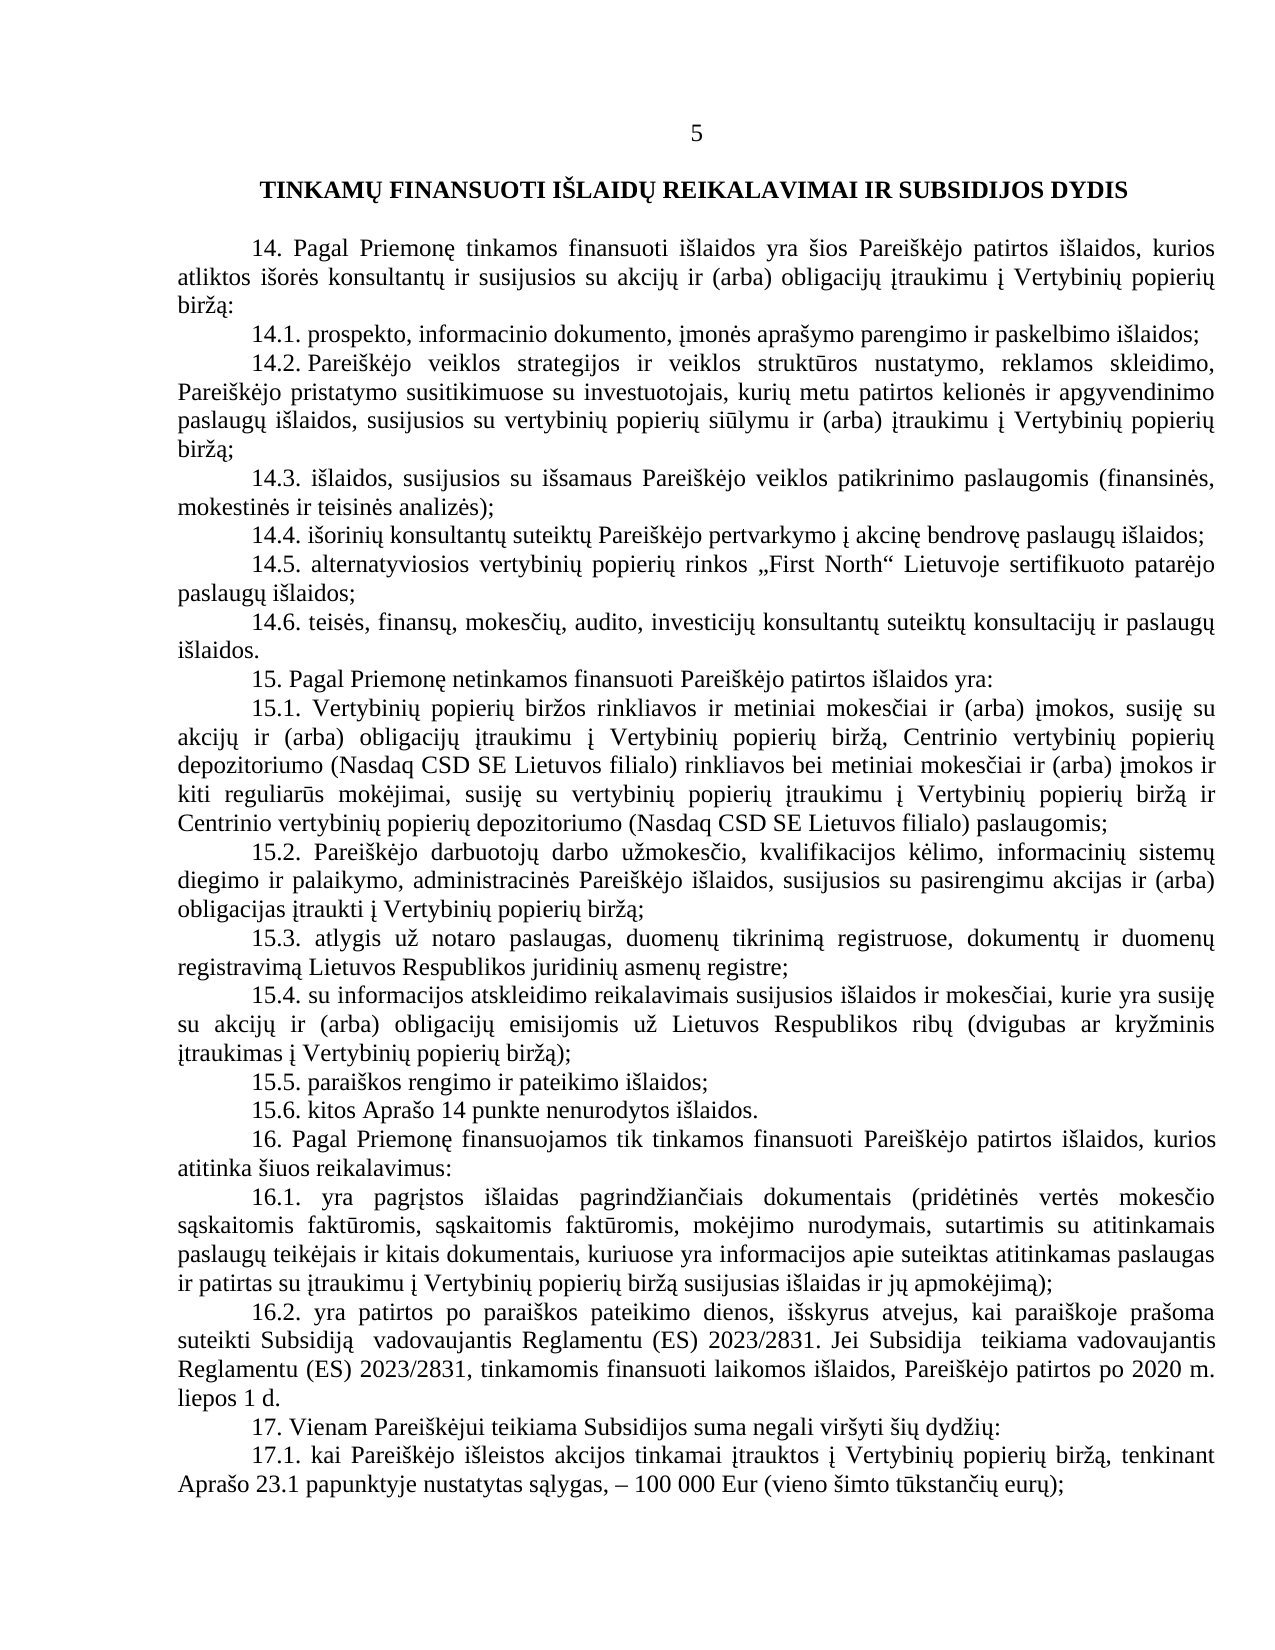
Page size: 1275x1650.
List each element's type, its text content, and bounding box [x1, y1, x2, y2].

text 16.2. yra patirtos po paraiškos pateikimo dienos, išskyrus atvejus, kai paraiškoje prašoma suteikti Subsidiją vadovaujantis Reglamentu (ES) 2023/2831. Jei Subsidija teikiama vadovaujantis Reglamentu (ES) 2023/2831, tinkamomis finansuoti laikomos išlaidos, Pareiškėjo patirtos po 2020 m. liepos 1 d. [177, 1297, 1216, 1412]
text 15.3. atlygis už notaro paslaugas, duomenų tikrinimą registruose, dokumentų ir duomenų registravimą Lietuvos Respublikos juridinių asmenų registre; [177, 923, 1216, 981]
text 14.4. išorinių konsultantų suteiktų Pareiškėjo pertvarkymo į akcinę bendrovę paslaugų išlaidos; [177, 521, 1216, 549]
text 14.5. alternatyviosios vertybinių popierių rinkos „First North“ Lietuvoje sertifikuoto patarėjo paslaugų išlaidos; [177, 549, 1216, 607]
text 14.1. prospekto, informacinio dokumento, įmonės aprašymo parengimo ir paskelbimo išlaidos; [177, 319, 1216, 348]
text 15.4. su informacijos atskleidimo reikalavimais susijusios išlaidos ir mokesčiai, kurie yra susiję su akcijų ir (arba) obligacijų emisijomis už Lietuvos Respublikos ribų (dvigubas ar kryžminis įtraukimas į Vertybinių popierių biržą); [177, 981, 1216, 1067]
text 15.1. Vertybinių popierių biržos rinkliavos ir metiniai mokesčiai ir (arba) įmokos, susiję su akcijų ir (arba) obligacijų įtraukimu į Vertybinių popierių biržą, Centrinio vertybinių popierių depozitoriumo (Nasdaq CSD SE Lietuvos filialo) rinkliavos bei metiniai mokesčiai ir (arba) įmokos ir kiti reguliarūs mokėjimai, susiję su vertybinių popierių įtraukimu į Vertybinių popierių biržą ir Centrinio vertybinių popierių depozitoriumo (Nasdaq CSD SE Lietuvos filialo) paslaugomis; [177, 693, 1216, 837]
text 17. Vienam Pareiškėjui teikiama Subsidijos suma negali viršyti šių dydžių: [177, 1412, 1240, 1441]
text 15.2. Pareiškėjo darbuotojų darbo užmokesčio, kvalifikacijos kėlimo, informacinių sistemų diegimo ir palaikymo, administracinės Pareiškėjo išlaidos, susijusios su pasirengimu akcijas ir (arba) obligacijas įtraukti į Vertybinių popierių biržą; [177, 837, 1216, 923]
text 14.3. išlaidos, susijusios su išsamaus Pareiškėjo veiklos patikrinimo paslaugomis (finansinės, mokestinės ir teisinės analizės); [177, 463, 1216, 521]
text 17.1. kai Pareiškėjo išleistos akcijos tinkamai įtrauktos į Vertybinių popierių biržą, tenkinant Aprašo 23.1 papunktyje nustatytas sąlygas, – 100 000 Eur (vieno šimto tūkstančių eurų); [177, 1441, 1216, 1498]
text 16.1. yra pagrįstos išlaidas pagrindžiančiais dokumentais (pridėtinės vertės mokesčio sąskaitomis faktūromis, sąskaitomis faktūromis, mokėjimo nurodymais, sutartimis su atitinkamais paslaugų teikėjais ir kitais dokumentais, kuriuose yra informacijos apie suteiktas atitinkamas paslaugas ir patirtas su įtraukimu į Vertybinių popierių biržą susijusias išlaidas ir jų apmokėjimą); [177, 1182, 1216, 1297]
text 15. Pagal Priemonę netinkamos finansuoti Pareiškėjo patirtos išlaidos yra: [177, 664, 1240, 693]
text 14.6. teisės, finansų, mokesčių, audito, investicijų konsultantų suteiktų konsultacijų ir paslaugų išlaidos. [177, 607, 1216, 664]
text 16. Pagal Priemonę finansuojamos tik tinkamos finansuoti Pareiškėjo patirtos išlaidos, kurios atitinka šiuos reikalavimus: [177, 1124, 1216, 1182]
text TINKAMŲ FINANSUOTI IŠLAIDŲ REIKALAVIMAI IR SUBSIDIJOS DYDIS [177, 176, 1211, 204]
text 15.5. paraiškos rengimo ir pateikimo išlaidos; [177, 1067, 1240, 1096]
text 14. Pagal Priemonę tinkamos finansuoti išlaidos yra šios Pareiškėjo patirtos išlaidos, kurios atliktos išorės konsultantų ir susijusios su akcijų ir (arba) obligacijų įtraukimu į Vertybinių popierių biržą: [177, 233, 1216, 319]
text 14.2. Pareiškėjo veiklos strategijos ir veiklos struktūros nustatymo, reklamos skleidimo, Pareiškėjo pristatymo susitikimuose su investuotojais, kurių metu patirtos kelionės ir apgyvendinimo paslaugų išlaidos, susijusios su vertybinių popierių siūlymu ir (arba) įtraukimu į Vertybinių popierių biržą; [177, 348, 1216, 463]
text 15.6. kitos Aprašo 14 punkte nenurodytos išlaidos. [177, 1096, 1240, 1124]
